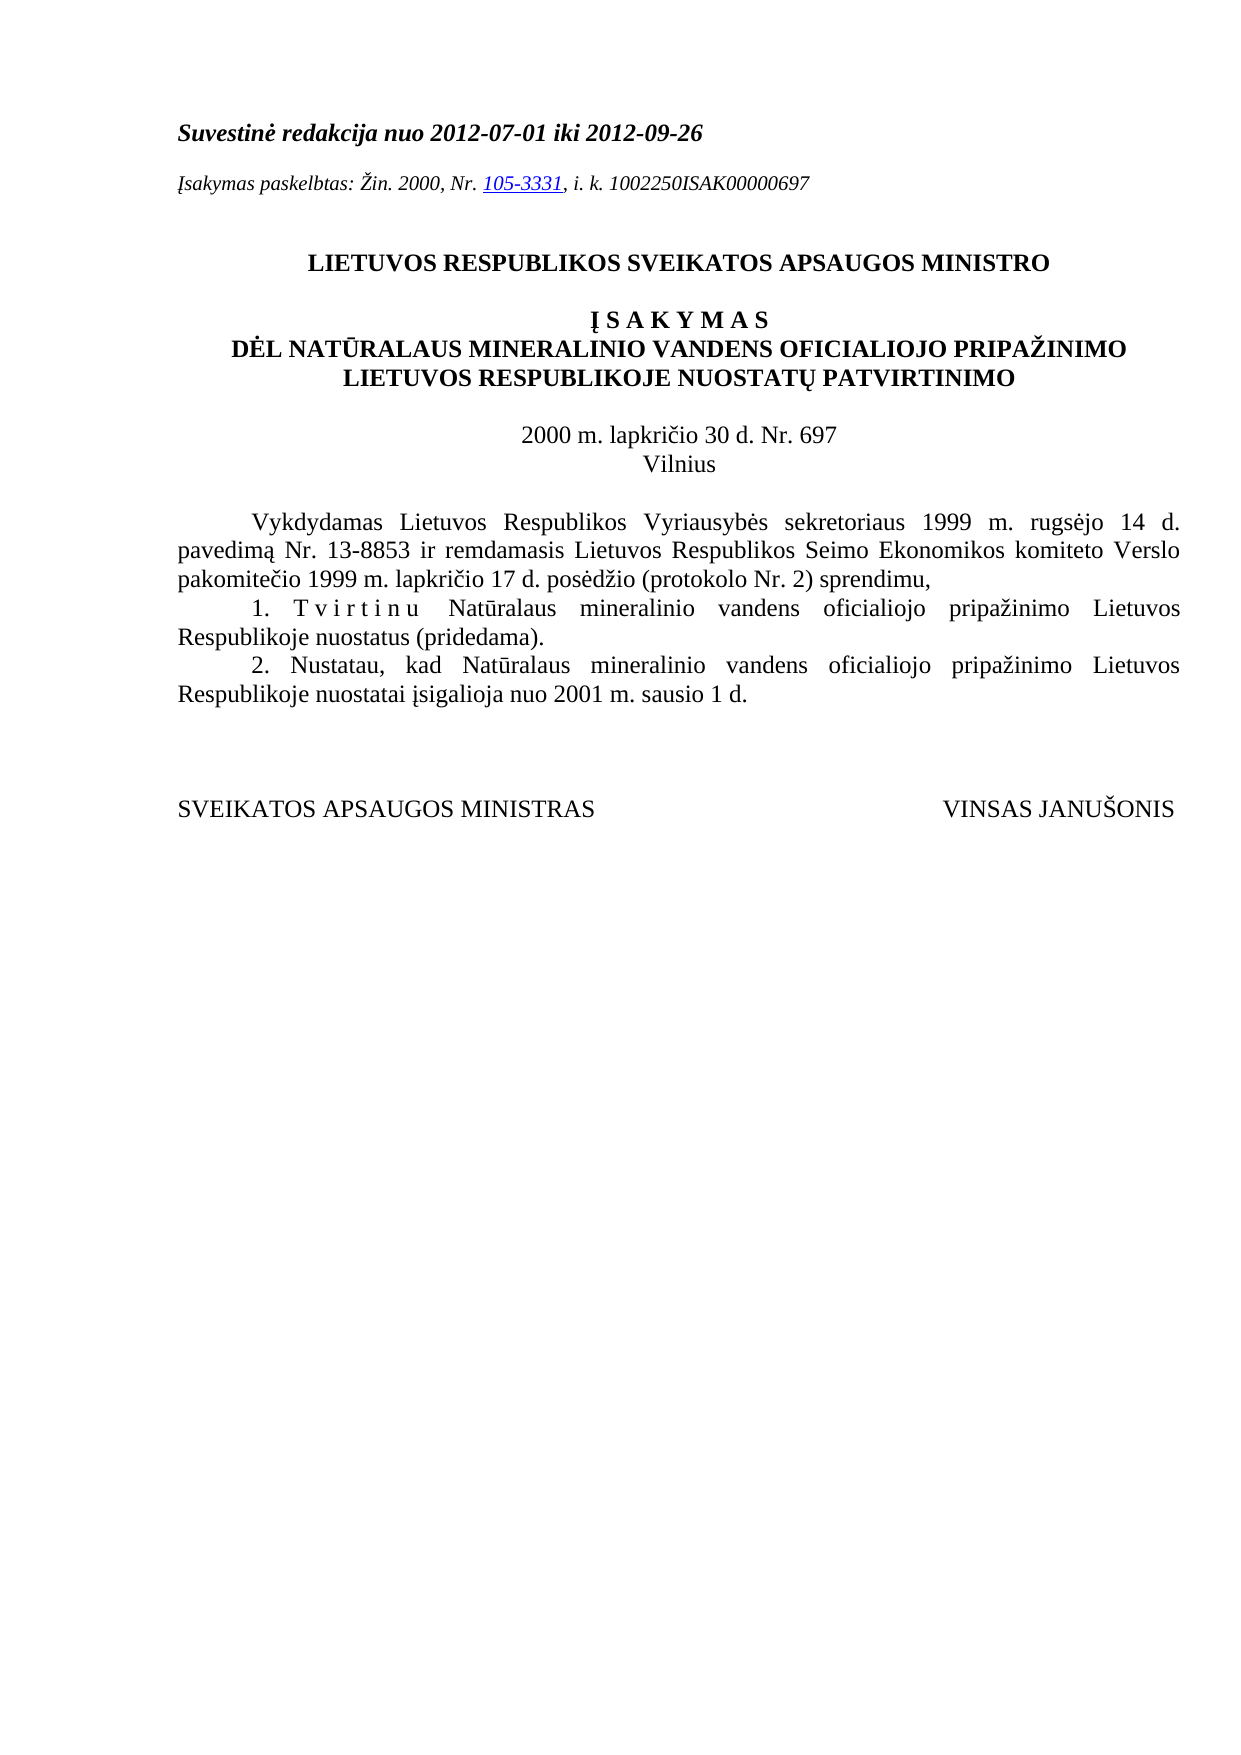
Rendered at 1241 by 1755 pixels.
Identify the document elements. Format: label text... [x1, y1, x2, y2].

text 2000 m. lapkričio 30 d. Nr. 697 [177, 420, 1181, 449]
text 1. Tvirtinu Natūralaus mineralinio vandens oficialiojo pripažinimo Lietuvos Respublikoje nuostatus (pridedama). [177, 593, 1181, 650]
text 2. Nustatau, kad Natūralaus mineralinio vandens oficialiojo pripažinimo Lietuvos Respublikoje nuostatai įsigalioja nuo 2001 m. sausio 1 d. [177, 650, 1181, 708]
text Suvestinė redakcija nuo 2012-07-01 iki 2012-09-26 [177, 118, 1181, 147]
text Vykdydamas Lietuvos Respublikos Vyriausybės sekretoriaus 1999 m. rugsėjo 14 d. pavedimą Nr. 13-8853 ir remdamasis Lietuvos Respublikos Seimo Ekonomikos komiteto Verslo pakomitečio 1999 m. lapkričio 17 d. posėdžio (protokolo Nr. 2) sprendimu, [177, 507, 1181, 593]
text LIETUVOS RESPUBLIKOS SVEIKATOS APSAUGOS MINISTRO [177, 248, 1181, 277]
text Į S A K Y M A S [177, 305, 1181, 334]
text SVEIKATOS APSAUGOS MINISTRAS VINSAS JANUŠONIS [177, 794, 1181, 823]
text Vilnius [177, 449, 1181, 478]
text DĖL NATŪRALAUS MINERALINIO VANDENS OFICIALIOJO PRIPAŽINIMO LIETUVOS RESPUBLIKOJE NUOSTATŲ PATVIRTINIMO [177, 334, 1181, 392]
text Įsakymas paskelbtas: Žin. 2000, Nr. 105-3331, i. k. 1002250ISAK00000697 [177, 171, 1181, 195]
